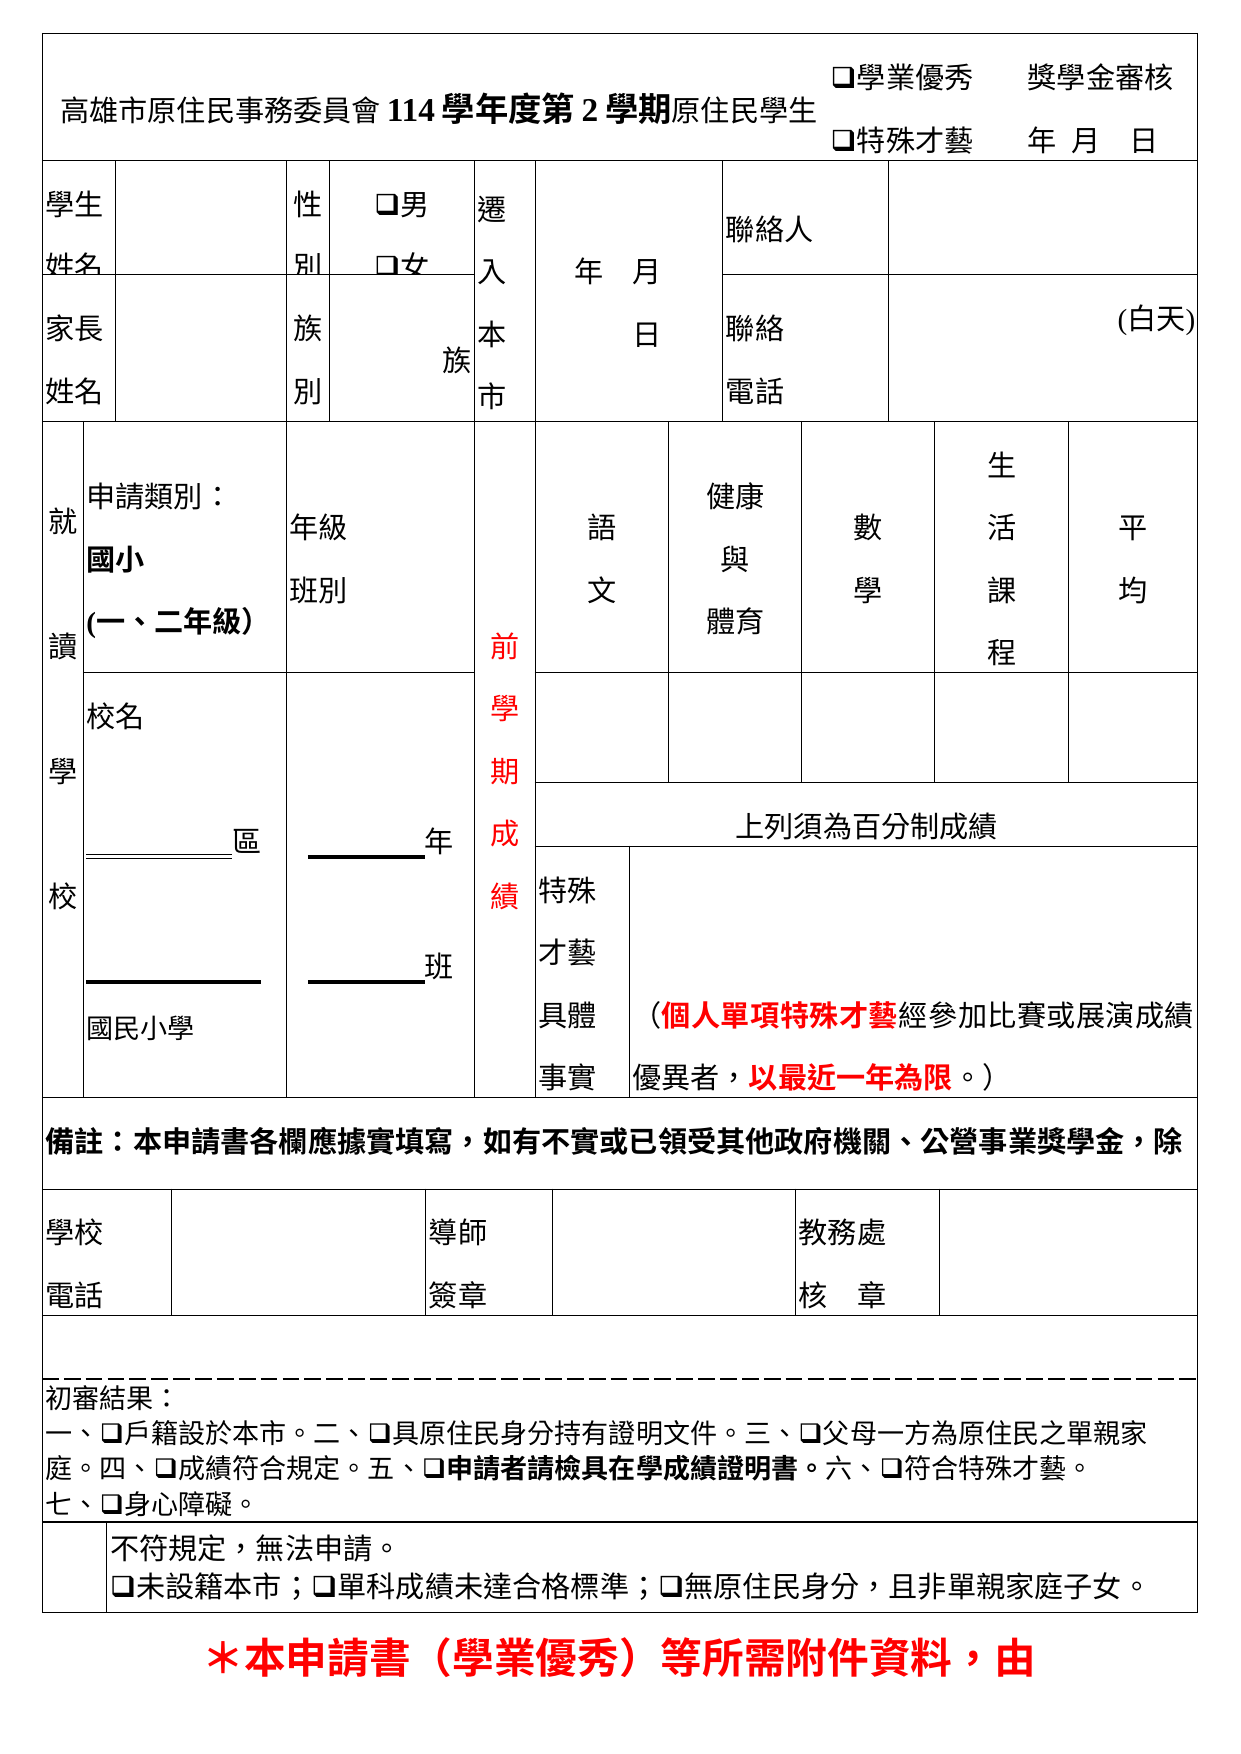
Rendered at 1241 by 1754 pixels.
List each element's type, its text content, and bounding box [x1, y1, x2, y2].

table_cell 初審結果： 一、戶籍設於本市。二、具原住民身分持有證明文件。三、父母一方為原住民之單親家庭。四、成績符合規定。五、申請者請檢具在學成績證明書。六、符合特殊才藝。 七、身心障礙。 [43, 1378, 1197, 1521]
table_cell 申請類別： 國小 (一、二年級） [84, 422, 286, 672]
table_cell 特殊才藝 [828, 96, 1024, 160]
table_cell [116, 161, 286, 274]
table_cell [43, 1316, 1197, 1378]
table_cell [940, 1190, 1197, 1314]
table_cell [553, 1190, 795, 1314]
table_cell 家長姓名 [43, 275, 115, 421]
table_cell 導師 簽章 [426, 1190, 552, 1314]
table_cell 族別 [287, 275, 329, 421]
table_cell (白天) (手機) [889, 275, 1197, 421]
table_cell 年級 班別 [287, 422, 474, 672]
table_cell 不符規定，無法申請。 未設籍本市；單科成績未達合格標準；無原住民身分，且非單親家庭子女。 [107, 1523, 1197, 1612]
table_cell 數 學 [802, 422, 934, 672]
table_cell 前學 期 成 績 [475, 422, 535, 1097]
table_cell 聯絡人 [723, 161, 888, 274]
table_header 高雄市原住民事務委員會114學年度第2學期原住民學生 [43, 34, 827, 160]
table_cell 教務處 核 章 [796, 1190, 939, 1314]
table_cell [43, 1523, 106, 1612]
table_cell 上列須為百分制成績 [536, 783, 1197, 846]
table_cell 備註：本申請書各欄應據實填寫，如有不實或已領受其他政府機關、公營事業獎學金，除追繳補助款外，依法究辦。 [43, 1098, 1197, 1188]
table_cell 生 活 課 程 [935, 422, 1068, 672]
table_cell 平 均 [1069, 422, 1197, 672]
table_cell 年 月 日 [536, 161, 722, 421]
table_cell 就 讀 學 校 [43, 422, 83, 1097]
table_cell 學校 電話 [43, 1190, 171, 1314]
table_cell [802, 673, 934, 782]
table_cell 校名 區 國民小學 [84, 673, 286, 1097]
table_cell 特殊 才藝 具體 事實 [536, 847, 629, 1097]
table_header 學業優秀 [828, 34, 1024, 96]
table_cell 年 班 [287, 673, 474, 1097]
table_cell 聯絡 電話 [723, 275, 888, 421]
table_header 獎學金審核 年 月 日 [1025, 34, 1197, 160]
table_cell [1069, 673, 1197, 782]
table_cell [889, 161, 1197, 274]
table_cell 遷入 本市 [475, 161, 535, 421]
table_cell [669, 673, 801, 782]
table_cell 性別 [287, 161, 329, 274]
table_cell （個人單項特殊才藝經參加比賽或展演成績優異者，以最近一年為限。） [630, 847, 1197, 1097]
table_cell 語 文 [536, 422, 668, 672]
table_cell 族 [330, 275, 474, 421]
table_cell [172, 1190, 425, 1314]
table_cell [536, 673, 668, 782]
table_cell 健康 與 體育 [669, 422, 801, 672]
table_cell [116, 275, 286, 421]
text ＊本申請書（學業優秀）等所需附件資料，由 [187, 1613, 1053, 1676]
table_cell 學生姓名 [43, 161, 115, 274]
table_cell 男 女 [330, 161, 474, 274]
table_cell [935, 673, 1068, 782]
